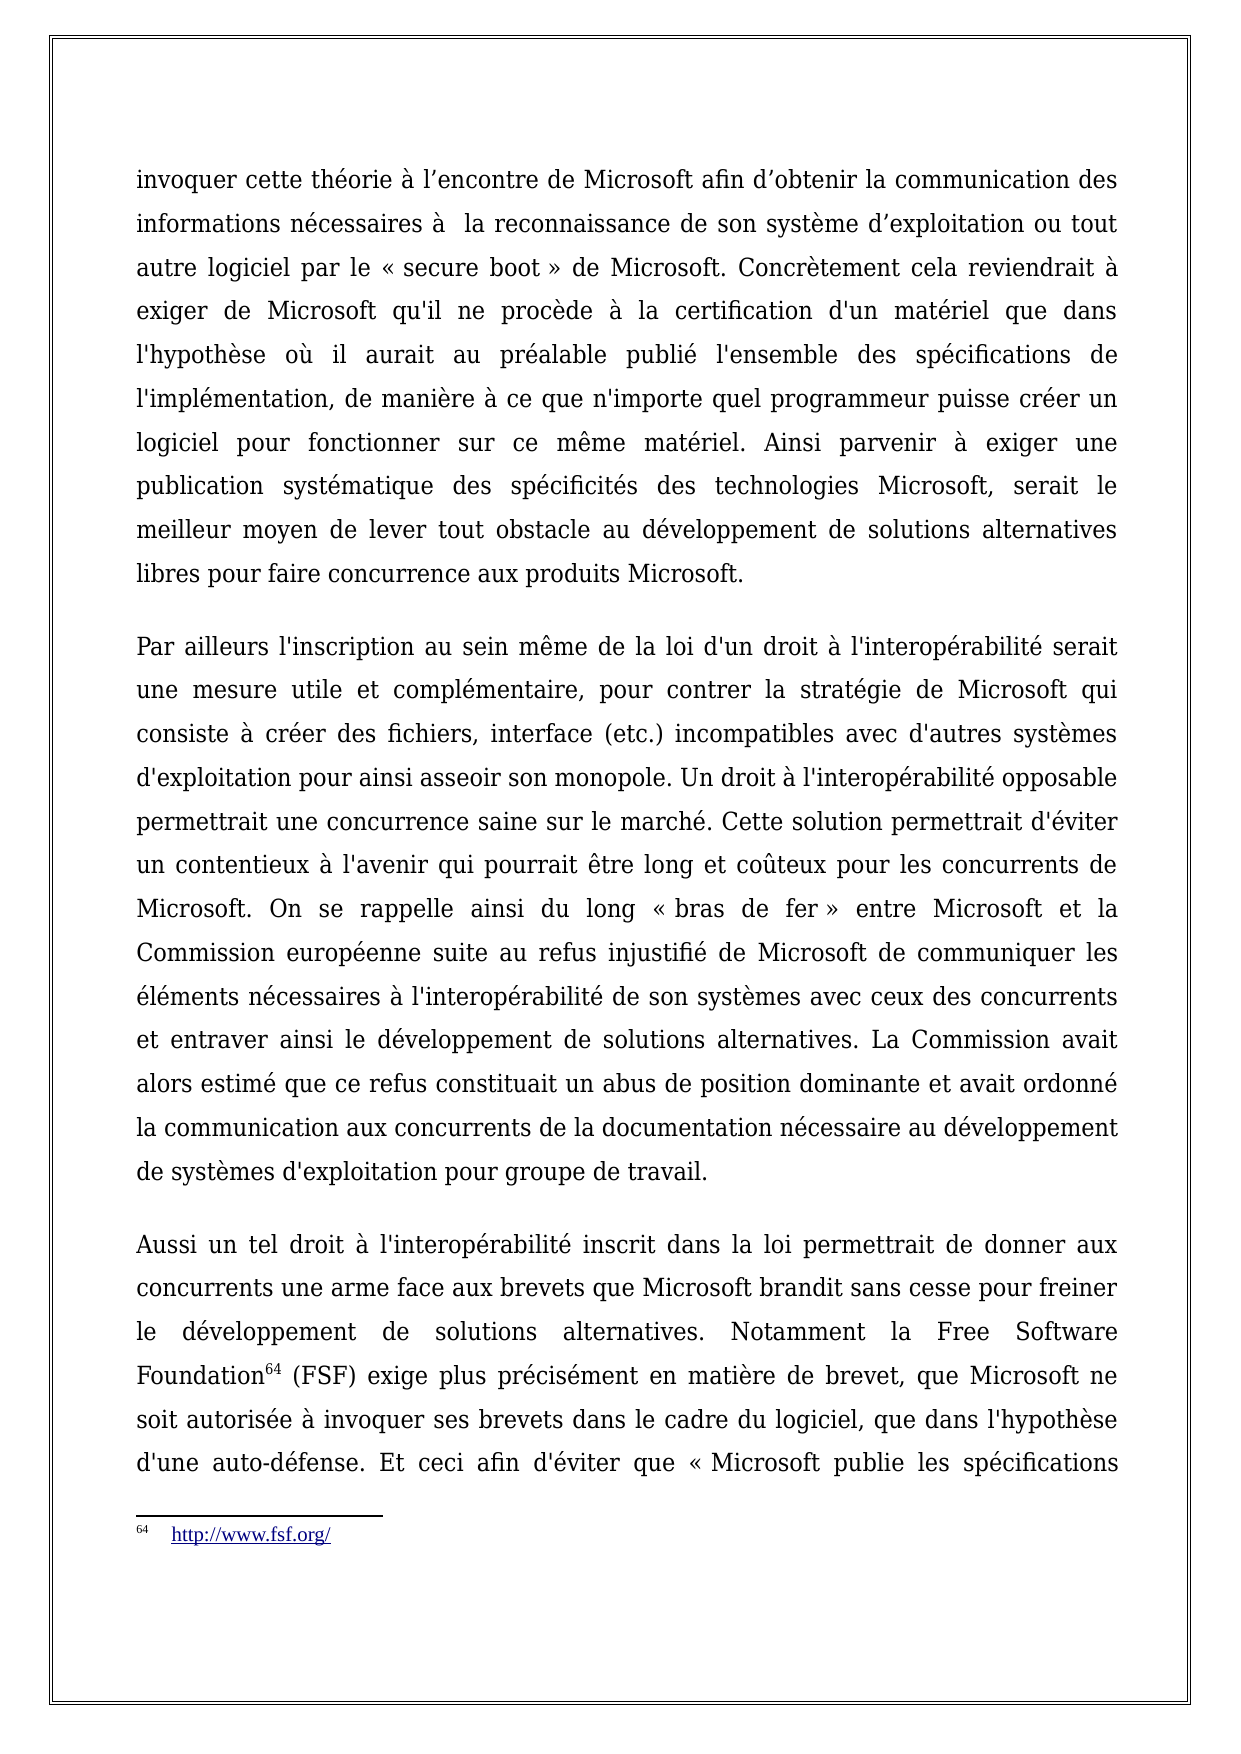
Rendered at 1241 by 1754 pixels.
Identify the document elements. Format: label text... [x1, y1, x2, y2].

text Par ailleurs l'inscription au sein même de la loi d'un droit à l'interopérabilité serait une mesure utile et complémentaire, pour contrer la stratégie de Microsoft qui consiste à créer des fichiers, interface (etc.) incompatibles avec d'autres systèmes d'exploitation pour ainsi asseoir son monopole. Un droit à l'interopérabilité opposable permettrait une concurrence saine sur le marché. Cette solution permettrait d'éviter un contentieux à l'avenir qui pourrait être long et coûteux pour les concurrents de Microsoft. On se rappelle ainsi du long « bras de fer » entre Microsoft et la Commission européenne suite au refus injustifié de Microsoft de communiquer les éléments nécessaires à l'interopérabilité de son systèmes avec ceux des concurrents et entraver ainsi le développement de solutions alternatives. La Commission avait alors estimé que ce refus constituait un abus de position dominante et avait ordonné la communication aux concurrents de la documentation nécessaire au développement de systèmes d'exploitation pour groupe de travail. [136, 632, 1119, 1186]
list invoquer cette théorie à l’encontre de Microsoft afin d’obtenir la communication des informations nécessaires à la reconnaissance de son système d’exploitation ou tout autre logiciel par le « secure boot » de Microsoft. Concrètement cela reviendrait à exiger de Microsoft qu'il ne procède à la certification d'un matériel que dans l'hypothèse où il aurait au préalable publié l'ensemble des spécifications de l'implémentation, de manière à ce que n'importe quel programmeur puisse créer un logiciel pour fonctionner sur ce même matériel. Ainsi parvenir à exiger une publication systématique des spécificités des technologies Microsoft, serait le meilleur moyen de lever tout obstacle au développement de solutions alternatives libres pour faire concurrence aux produits Microsoft. [136, 165, 1119, 588]
text Aussi un tel droit à l'interopérabilité inscrit dans la loi permettrait de donner aux concurrents une arme face aux brevets que Microsoft brandit sans cesse pour freiner le développement de solutions alternatives. Notamment la Free Software Foundation (FSF) exige plus précisément en matière de brevet, que Microsoft ne soit autorisée à invoquer ses brevets dans le cadre du logiciel, que dans l'hypothèse d'une auto-défense. Et ceci afin d'éviter que « Microsoft publie les spécifications [136, 1230, 1119, 1478]
text http://www.fsf.org/ [136, 1522, 1119, 1546]
